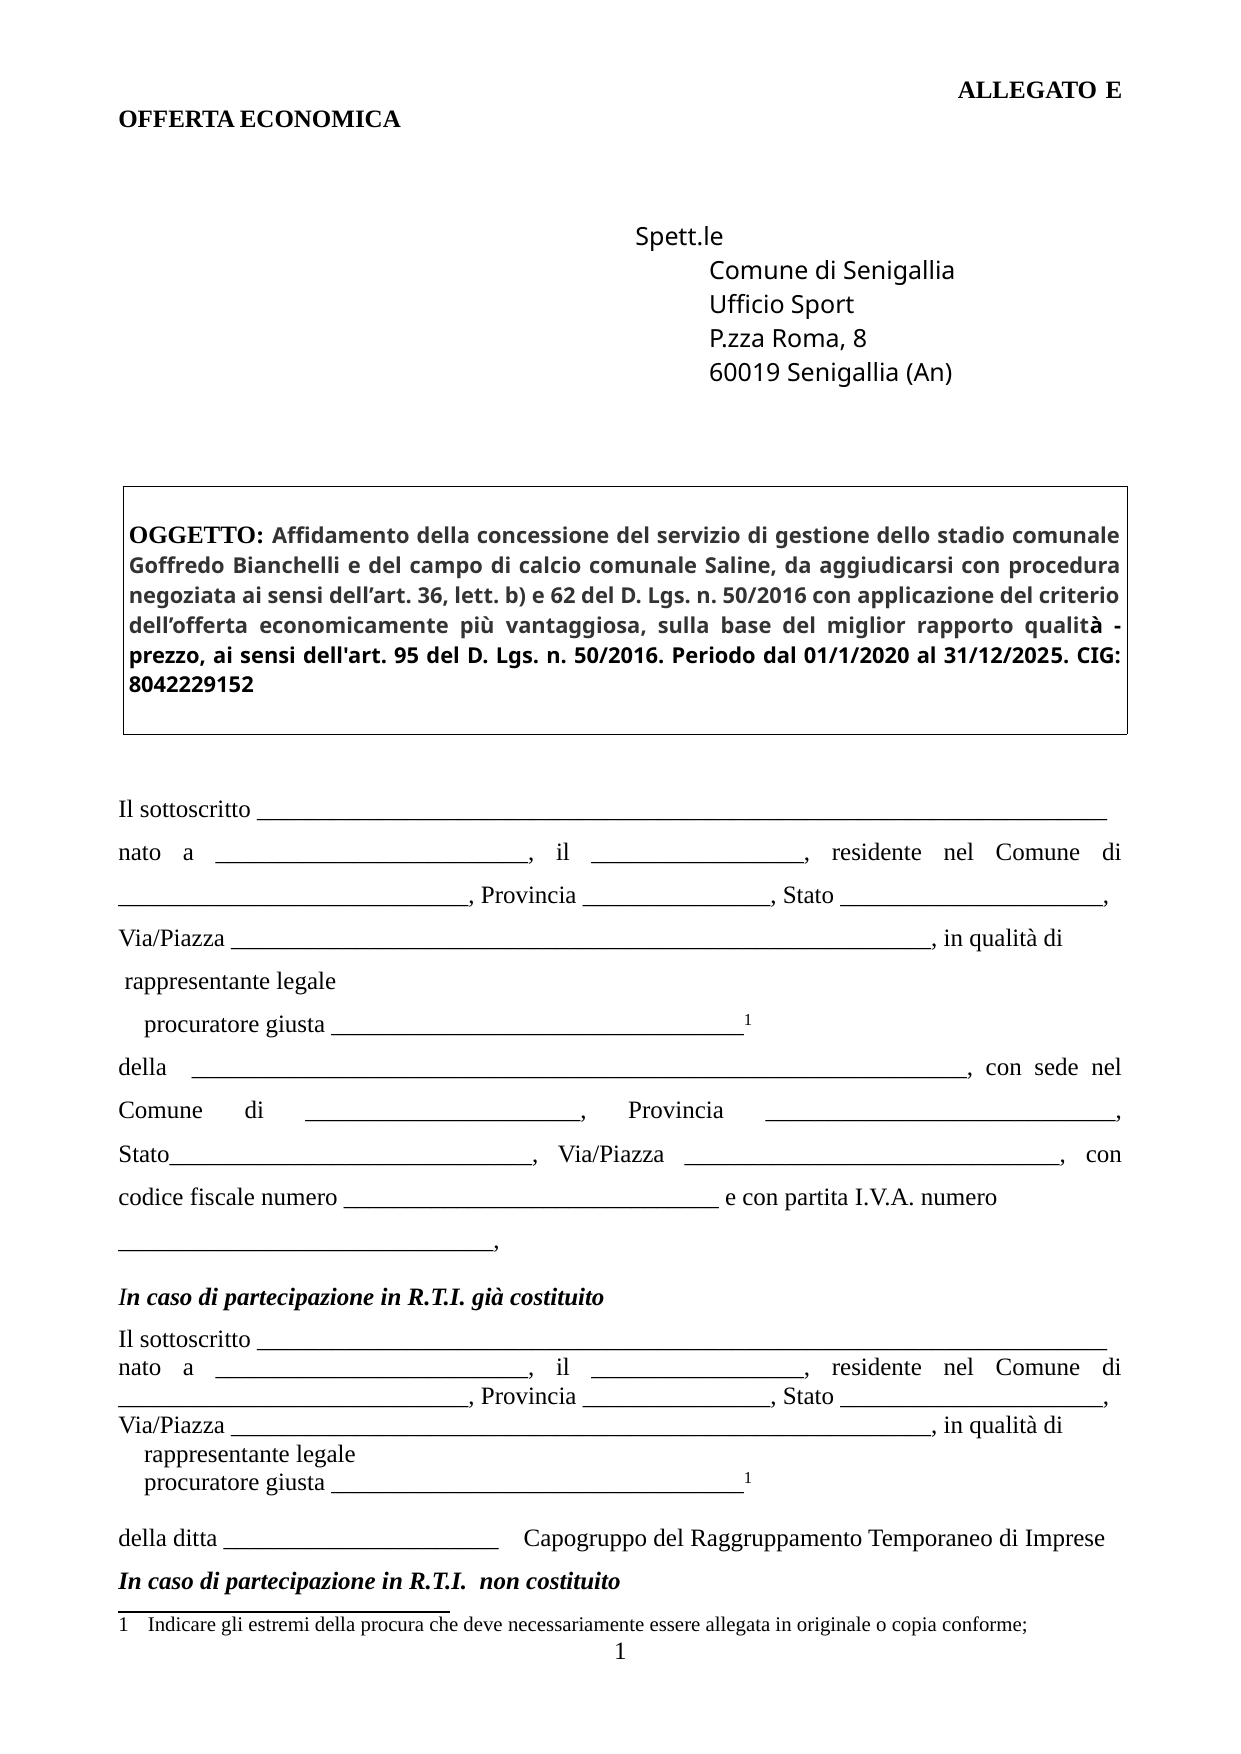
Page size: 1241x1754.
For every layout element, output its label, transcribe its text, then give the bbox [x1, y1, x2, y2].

text Comune di Senigallia [118, 253, 1122, 287]
text ______________________________, [118, 1225, 1122, 1254]
text  procuratore giusta _________________________________1 [118, 1467, 1122, 1496]
text ALLEGATO E [118, 75, 1122, 104]
text della ______________________________________________________________, con sede nel Comune di ______________________, Provincia ____________________________, Stato_____________________________, Via/Piazza ______________________________, con codice fiscale numero ______________________________ e con partita I.V.A. numero [118, 1052, 1122, 1211]
text In caso di partecipazione in R.T.I. già costituito [118, 1282, 1122, 1311]
text della ditta ______________________ Capogruppo del Raggruppamento Temporaneo di Imprese [118, 1523, 1122, 1552]
text In caso di partecipazione in R.T.I. non costituito [118, 1566, 1122, 1595]
text Il sottoscritto ____________________________________________________________________ [118, 1324, 1122, 1352]
table_header OGGETTO: Affidamento della concessione del servizio di gestione dello stadio comunale Goffredo Bianchelli e del campo di calcio comunale Saline, da aggiudicarsi con procedura negoziata ai sensi dell’art. 36, lett. b) e 62 del D. Lgs. n. 50/2016 con applicazione del criterio dell’offerta economicamente più vantaggiosa, sulla base del miglior rapporto qualità - prezzo, ai sensi dell'art. 95 del D. Lgs. n. 50/2016. Periodo dal 01/1/2020 al 31/12/2025. CIG: 8042229152 [124, 487, 1127, 734]
text 60019 Senigallia (An) [118, 355, 1122, 389]
text Spett.le [118, 219, 1122, 253]
text Via/Piazza ________________________________________________________, in qualità di [118, 1410, 1122, 1439]
text nato a _________________________, il _________________, residente nel Comune di ____________________________, Provincia _______________, Stato _____________________, [118, 1352, 1122, 1410]
text  rappresentante legale [118, 1439, 1122, 1467]
text P.zza Roma, 8 [118, 321, 1122, 355]
text nato a _________________________, il _________________, residente nel Comune di ____________________________, Provincia _______________, Stato _____________________, [118, 837, 1122, 909]
text  procuratore giusta _________________________________ [118, 1009, 1122, 1038]
text  rappresentante legale [118, 966, 1122, 995]
text Indicare gli estremi della procura che deve necessariamente essere allegata in originale o copia conforme; [118, 1612, 1122, 1636]
text OFFERTA ECONOMICA [118, 104, 1122, 132]
text Via/Piazza ________________________________________________________, in qualità di [118, 923, 1122, 952]
text Ufficio Sport [118, 287, 1122, 321]
text Il sottoscritto ____________________________________________________________________ [118, 794, 1122, 822]
